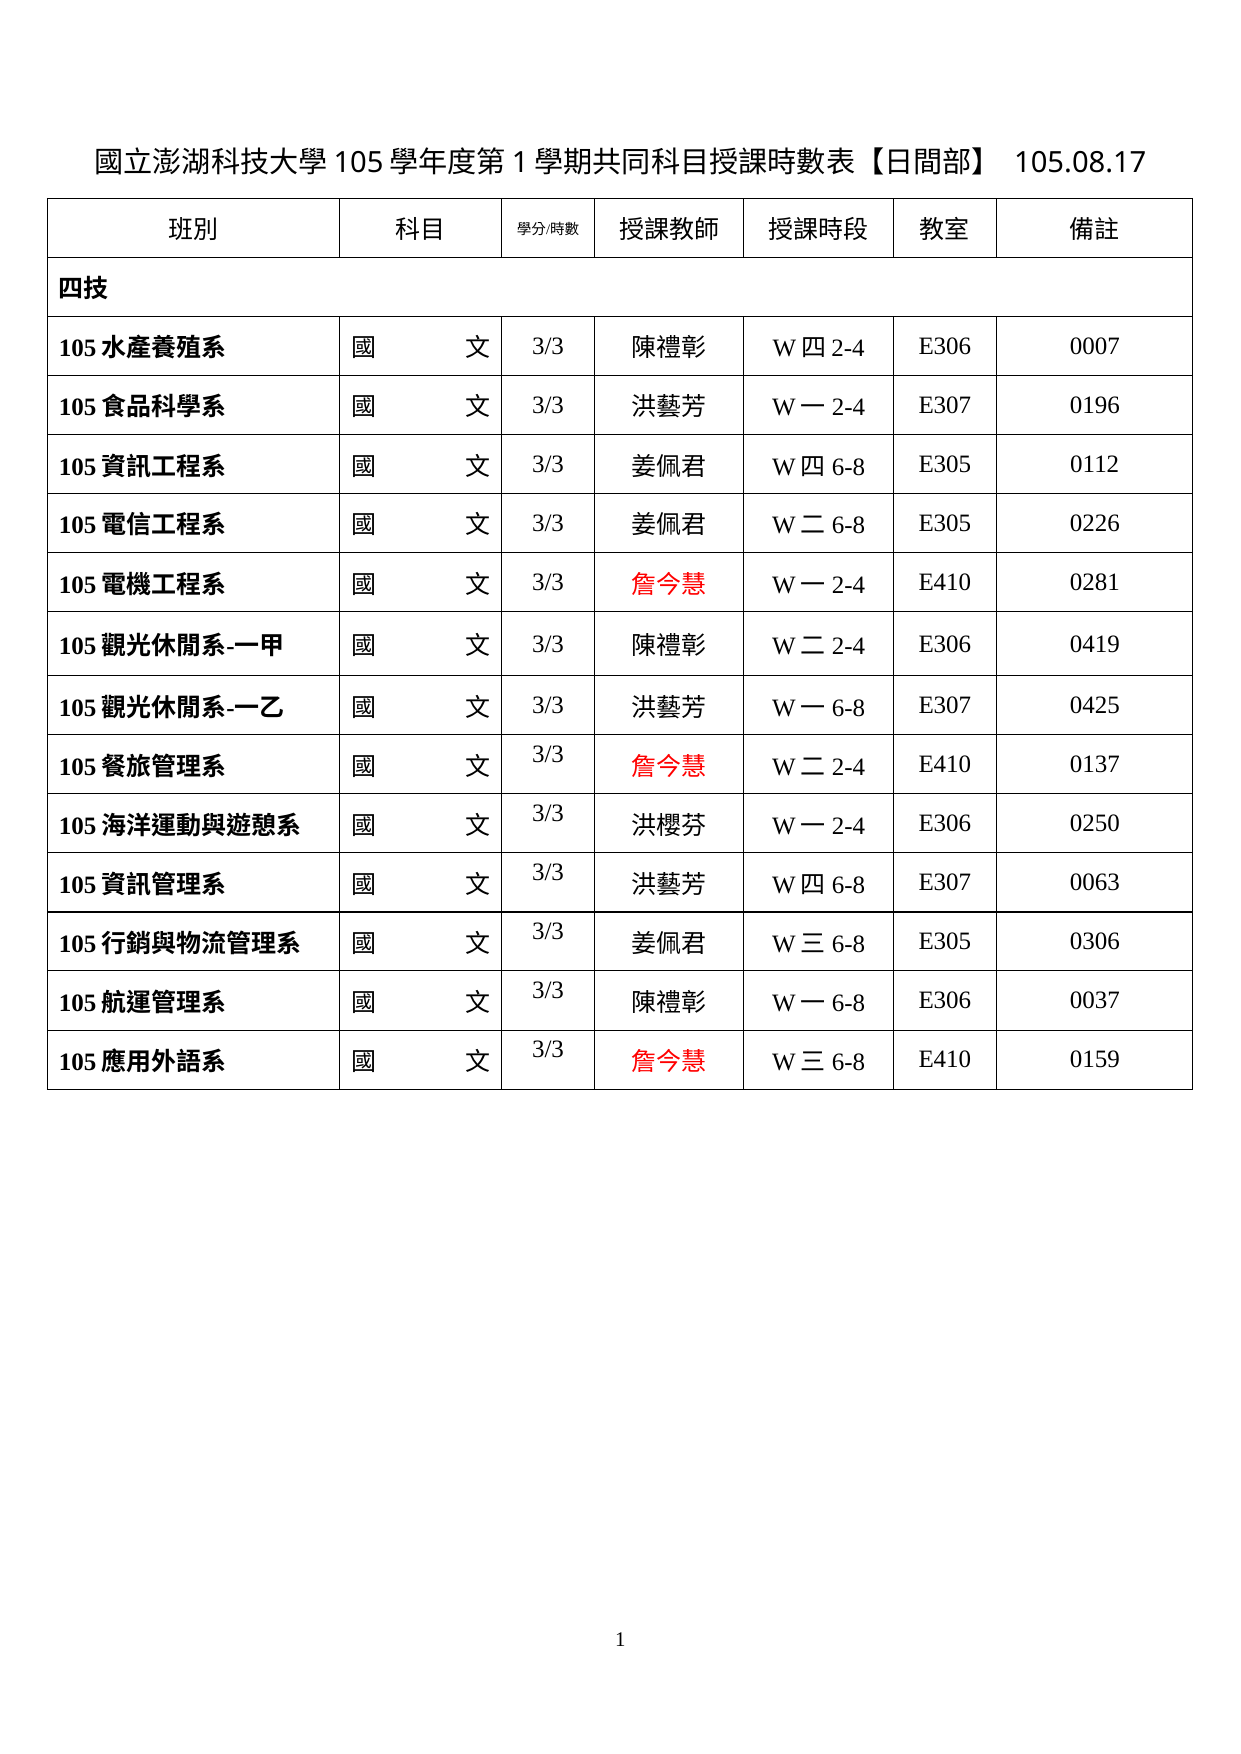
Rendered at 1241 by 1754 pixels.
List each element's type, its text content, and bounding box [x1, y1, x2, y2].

table_cell 105水產養殖系 [48, 317, 339, 375]
table_cell E410 [894, 735, 996, 793]
table_cell 3/3 [502, 735, 594, 793]
table_cell E410 [894, 553, 996, 611]
table_cell 詹今慧 [595, 553, 743, 611]
table_cell W二 6-8 [744, 494, 893, 552]
table_cell 3/3 [502, 612, 594, 675]
table_cell 105航運管理系 [48, 971, 339, 1029]
table_cell 105應用外語系 [48, 1031, 339, 1088]
table_cell 0159 [997, 1031, 1192, 1088]
table_cell 國文 [340, 676, 501, 734]
table_cell 陳禮彰 [595, 612, 743, 675]
table_cell 洪藝芳 [595, 676, 743, 734]
table_cell 0063 [997, 853, 1192, 911]
table_cell 洪櫻芬 [595, 794, 743, 852]
table_cell 洪藝芳 [595, 376, 743, 434]
table_cell 105觀光休閒系-一甲 [48, 612, 339, 675]
table_cell 105食品科學系 [48, 376, 339, 434]
table_cell 0281 [997, 553, 1192, 611]
table_cell 姜佩君 [595, 494, 743, 552]
table_cell 105餐旅管理系 [48, 735, 339, 793]
table_cell 105電機工程系 [48, 553, 339, 611]
table_cell 0425 [997, 676, 1192, 734]
table_cell 0037 [997, 971, 1192, 1029]
table_header 學分/時數 [502, 199, 594, 257]
table_cell E306 [894, 612, 996, 675]
table_cell 0137 [997, 735, 1192, 793]
table_cell W四 6-8 [744, 853, 893, 911]
table_cell 0250 [997, 794, 1192, 852]
table_cell 3/3 [502, 317, 594, 375]
table_cell 105行銷與物流管理系 [48, 913, 339, 970]
table_cell 洪藝芳 [595, 853, 743, 911]
table_cell E307 [894, 853, 996, 911]
table_cell E305 [894, 494, 996, 552]
table_cell W二 2-4 [744, 612, 893, 675]
table_header 備註 [997, 199, 1192, 257]
table_cell W一 6-8 [744, 971, 893, 1029]
table_cell 0226 [997, 494, 1192, 552]
table_cell 詹今慧 [595, 735, 743, 793]
table_cell 3/3 [502, 794, 594, 852]
table_cell 國文 [340, 612, 501, 675]
table_cell 105海洋運動與遊憩系 [48, 794, 339, 852]
table_cell E305 [894, 435, 996, 493]
table_cell W三 6-8 [744, 913, 893, 970]
table_cell 3/3 [502, 435, 594, 493]
table_cell 105資訊工程系 [48, 435, 339, 493]
table_cell 0419 [997, 612, 1192, 675]
table_cell W一 2-4 [744, 794, 893, 852]
table_cell 3/3 [502, 853, 594, 911]
table_cell 姜佩君 [595, 435, 743, 493]
table_cell 0196 [997, 376, 1192, 434]
table_cell W四2-4 [744, 317, 893, 375]
table_cell 105觀光休閒系-一乙 [48, 676, 339, 734]
table_cell 國文 [340, 435, 501, 493]
table_cell 3/3 [502, 676, 594, 734]
table_cell W一 2-4 [744, 376, 893, 434]
table_cell E410 [894, 1031, 996, 1088]
table_cell 3/3 [502, 971, 594, 1029]
table_cell 國文 [340, 317, 501, 375]
text 國立澎湖科技大學105學年度第1學期共同科目授課時數表【日間部】 105.08.17 [59, 123, 1181, 198]
table_cell 國文 [340, 913, 501, 970]
table_cell 3/3 [502, 553, 594, 611]
table_cell 3/3 [502, 913, 594, 970]
table_cell 詹今慧 [595, 1031, 743, 1088]
table_cell W一 2-4 [744, 553, 893, 611]
table_header 教室 [894, 199, 996, 257]
table_cell W四 6-8 [744, 435, 893, 493]
table_cell E306 [894, 317, 996, 375]
table_cell E307 [894, 376, 996, 434]
table_header 授課時段 [744, 199, 893, 257]
table_cell 國文 [340, 794, 501, 852]
table_cell 105電信工程系 [48, 494, 339, 552]
table_header 授課教師 [595, 199, 743, 257]
table_cell 國文 [340, 376, 501, 434]
table_cell 國文 [340, 1031, 501, 1088]
table_cell W二 2-4 [744, 735, 893, 793]
table_header 班別 [48, 199, 339, 257]
table_cell 0007 [997, 317, 1192, 375]
table_cell 陳禮彰 [595, 317, 743, 375]
table_cell 姜佩君 [595, 913, 743, 970]
table_cell 陳禮彰 [595, 971, 743, 1029]
table_cell 國文 [340, 971, 501, 1029]
table_cell 國文 [340, 553, 501, 611]
table_cell W三 6-8 [744, 1031, 893, 1088]
table_cell E306 [894, 794, 996, 852]
table_cell E305 [894, 913, 996, 970]
table_cell 國文 [340, 735, 501, 793]
table_cell 3/3 [502, 376, 594, 434]
table_cell 國文 [340, 853, 501, 911]
table_cell E307 [894, 676, 996, 734]
table_cell 3/3 [502, 1031, 594, 1088]
table_cell 3/3 [502, 494, 594, 552]
table_cell 0306 [997, 913, 1192, 970]
table_cell 105資訊管理系 [48, 853, 339, 911]
table_cell 四技 [48, 258, 1192, 316]
table_cell W一 6-8 [744, 676, 893, 734]
table_header 科目 [340, 199, 501, 257]
table_cell E306 [894, 971, 996, 1029]
table_cell 0112 [997, 435, 1192, 493]
table_cell 國文 [340, 494, 501, 552]
